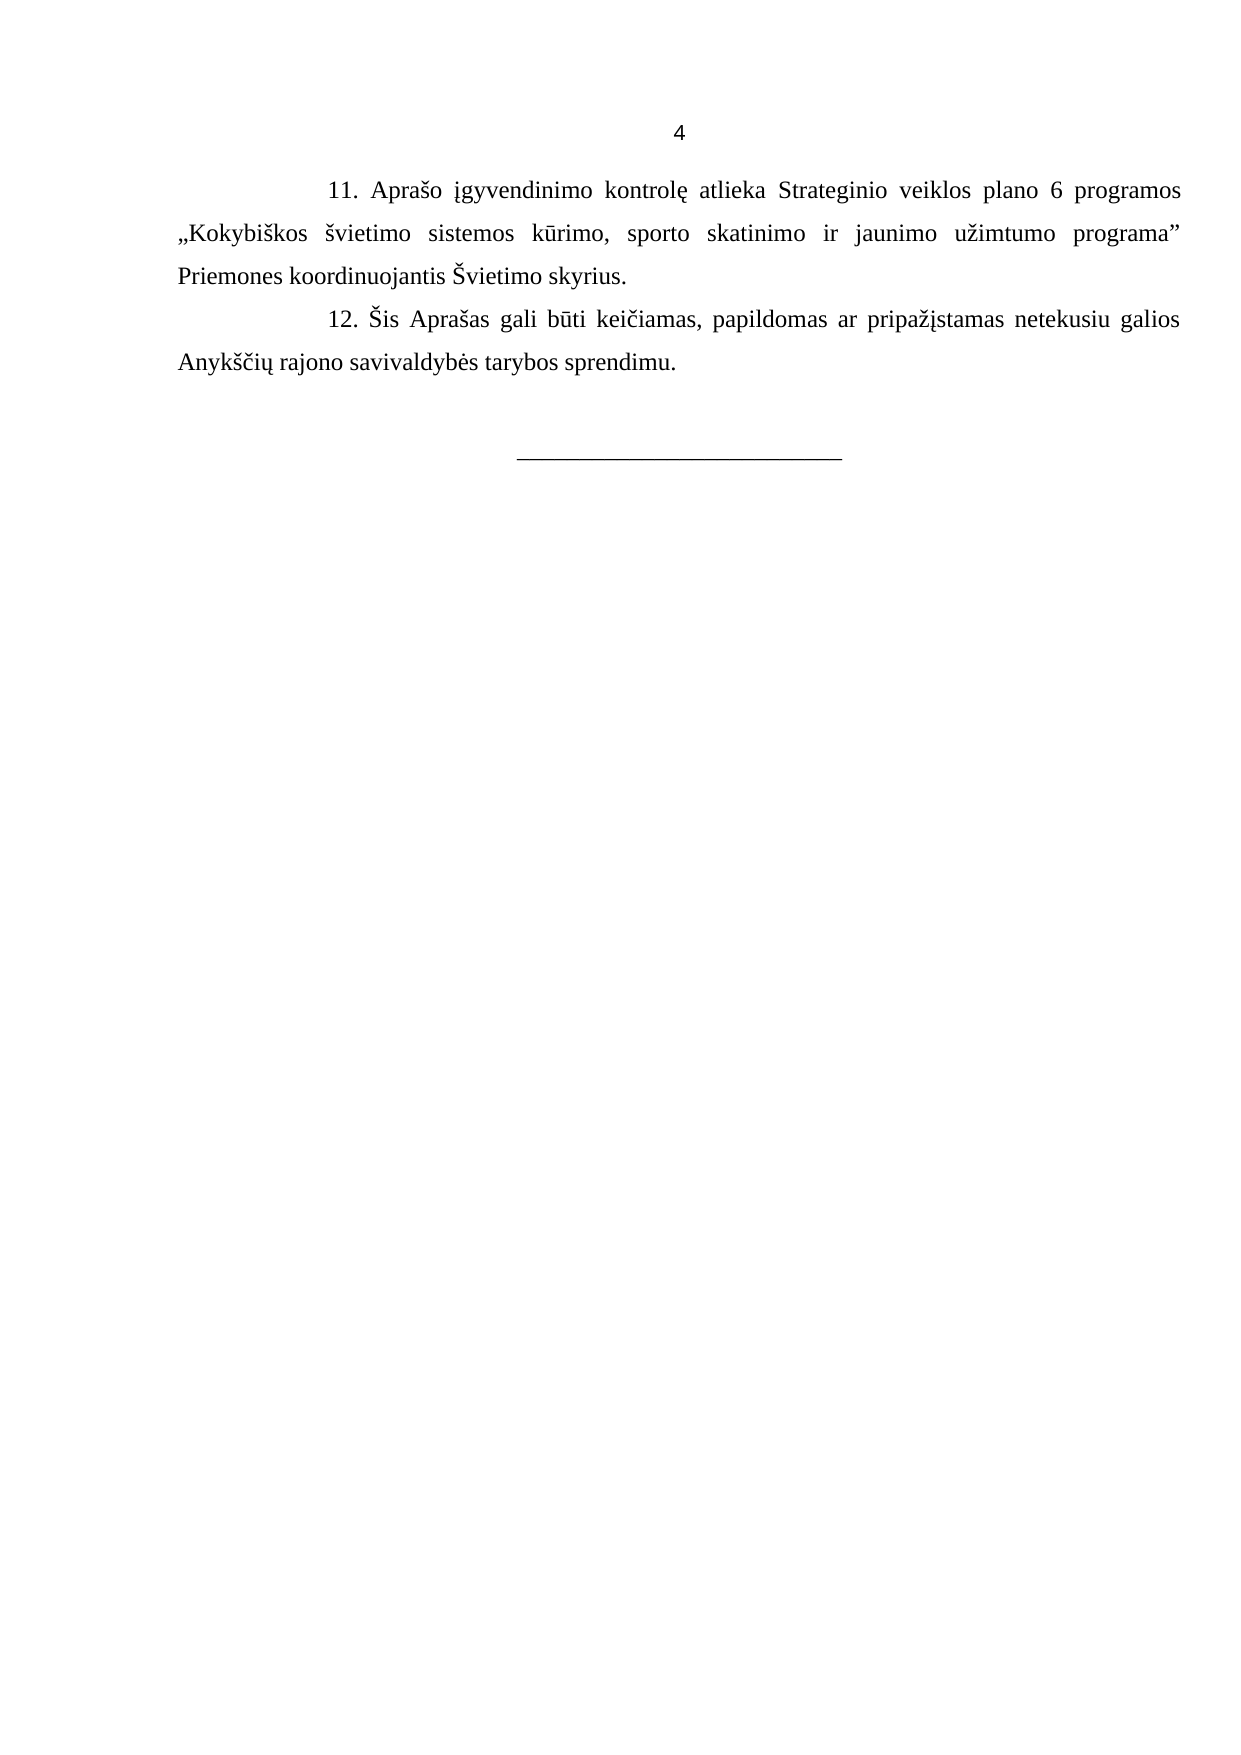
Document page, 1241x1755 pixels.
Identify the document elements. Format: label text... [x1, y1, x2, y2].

text __________________________ [177, 434, 1181, 462]
text 12. Šis Aprašas gali būti keičiamas, papildomas ar pripažįstamas netekusiu galios Anykščių rajono savivaldybės tarybos sprendimu. [177, 304, 1181, 376]
text 11. Aprašo įgyvendinimo kontrolę atlieka Strateginio veiklos plano 6 programos „Kokybiškos švietimo sistemos kūrimo, sporto skatinimo ir jaunimo užimtumo programa” Priemones koordinuojantis Švietimo skyrius. [177, 175, 1181, 290]
